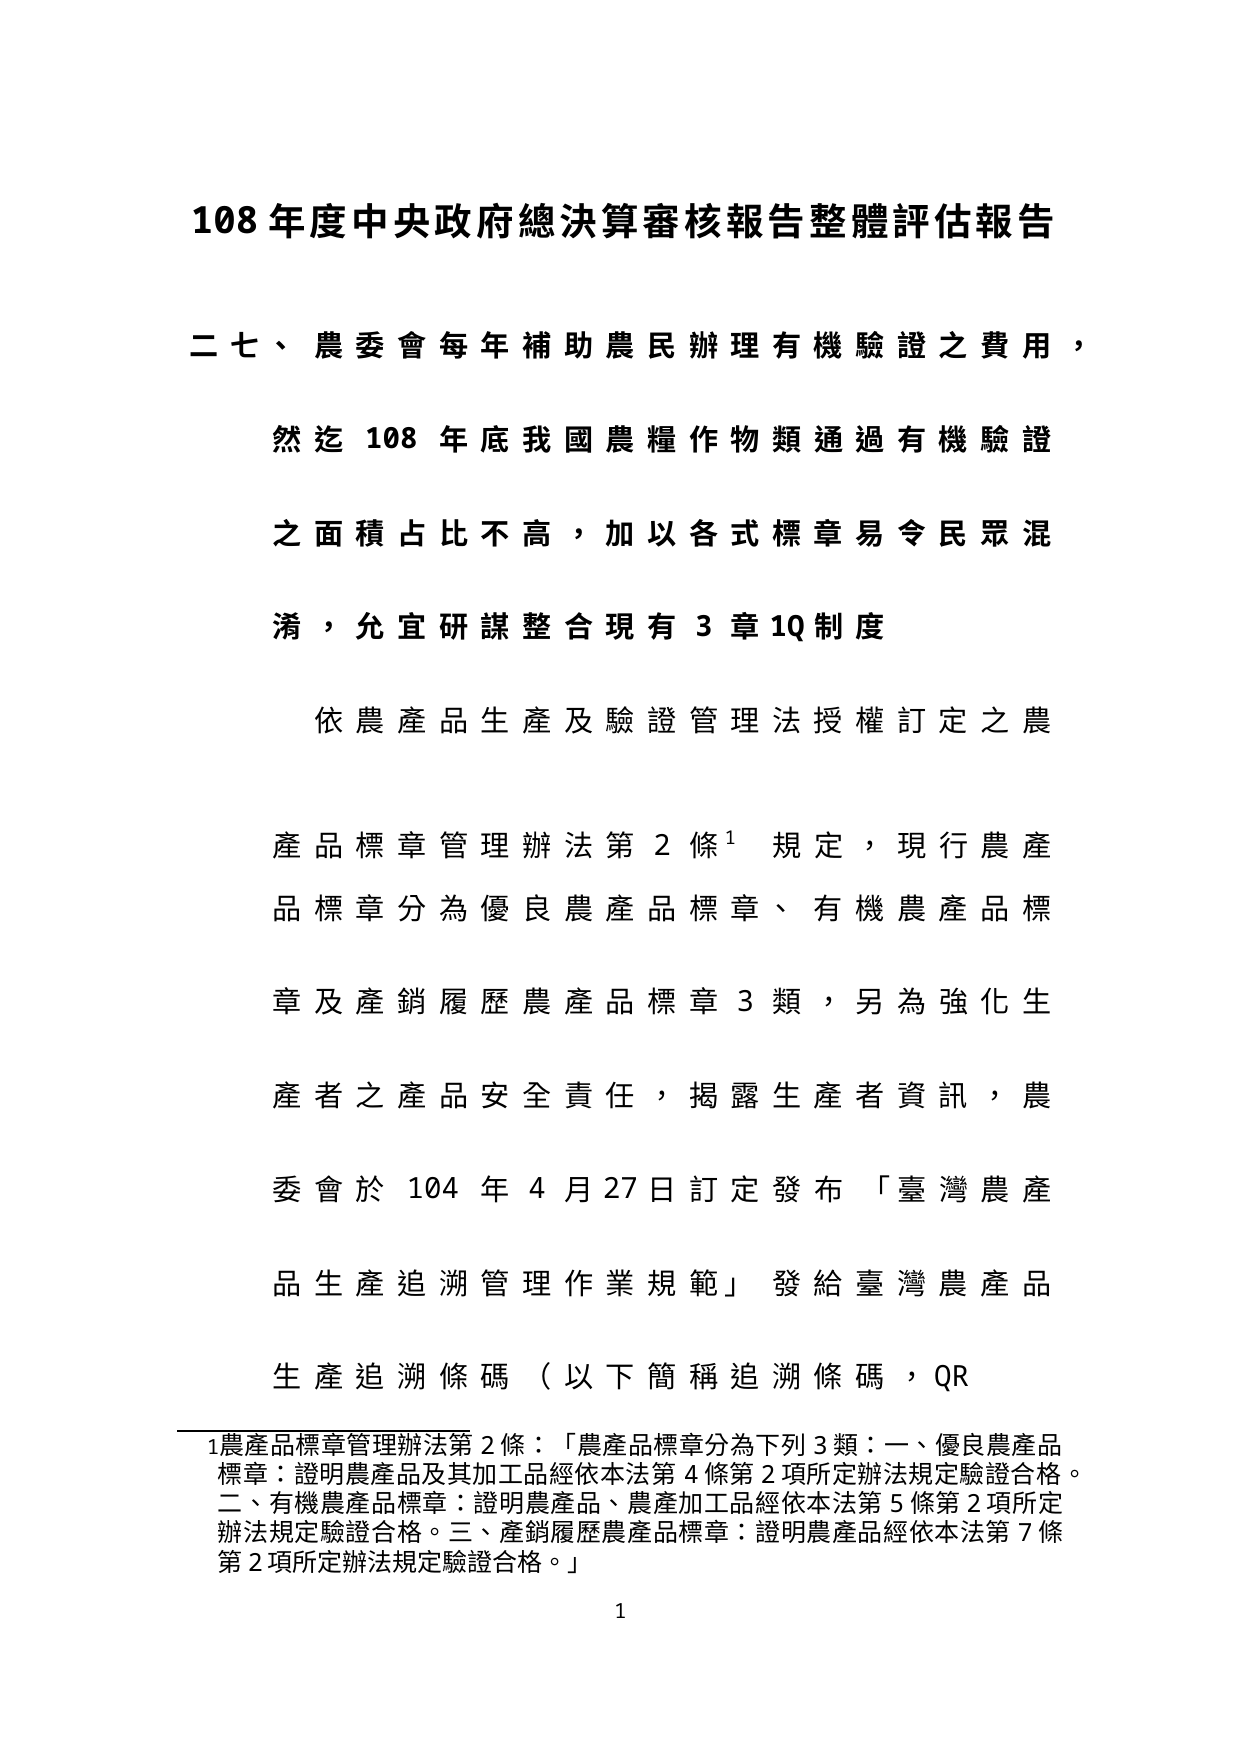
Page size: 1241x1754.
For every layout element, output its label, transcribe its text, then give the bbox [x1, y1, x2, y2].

text 農產品標章管理辦法第2條：「農產品標章分為下列3類：一、優良農產品標章：證明農產品及其加工品經依本法第4條第2項所定辦法規定驗證合格。二、有機農產品標章：證明農產品、農產加工品經依本法第5條第2項所定辦法規定驗證合格。三、產銷履歷農產品標章：證明農產品經依本法第7條第2項所定辦法規定驗證合格。」 [207, 1431, 1063, 1577]
text 依農產品生產及驗證管理法授權訂定之農產品標章管理辦法第2條規定，現行農產品標章分為優良農產品標章、有機農產品標章及產銷履歷農產品標章3類，另為強化生產者之產品安全責任，揭露生產者資訊，農委會於104年4月27日訂定發布「臺灣農產品生產追溯管理作業規範」發給臺灣農產品生產追溯條碼（以下簡稱追溯條碼，QR [242, 677, 1058, 1427]
text 二七、農委會每年補助農民辦理有機驗證之費用，然迄108年底我國農糧作物類通過有機驗證之面積占比不高，加以各式標章易令民眾混淆，允宜研謀整合現有3章1Q制度 [183, 302, 1058, 677]
text 108年度中央政府總決算審核報告整體評估報告 [183, 177, 1058, 240]
